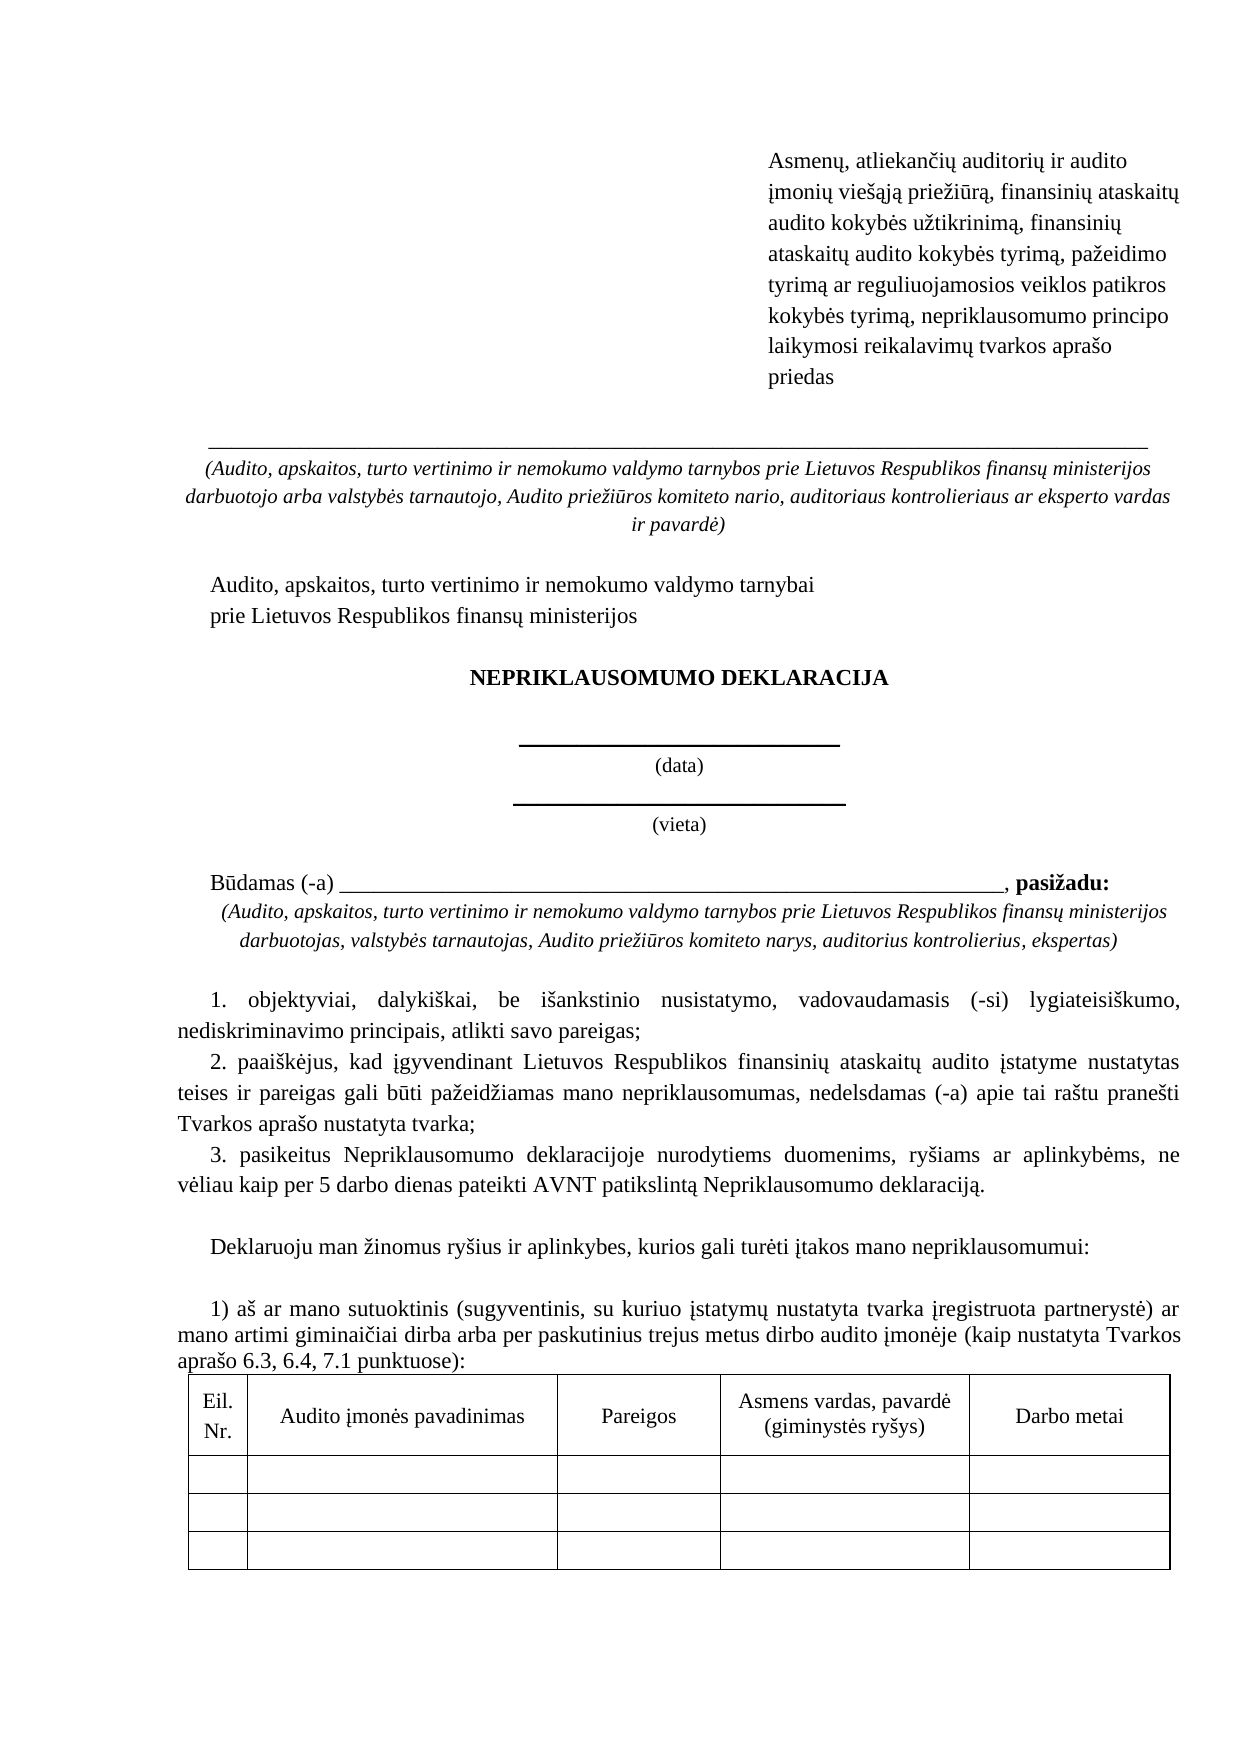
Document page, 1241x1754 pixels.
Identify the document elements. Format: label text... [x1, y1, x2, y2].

text _____________________________ [177, 782, 1181, 808]
table_cell [970, 1494, 1169, 1531]
text 1. objektyviai, dalykiškai, be išankstinio nusistatymo, vadovaudamasis (-si) lygiateisiškumo, nediskriminavimo principais, atlikti savo pareigas; [177, 987, 1181, 1044]
text (Audito, apskaitos, turto vertinimo ir nemokumo valdymo tarnybos prie Lietuvos Respublikos finansų ministerijos darbuotojo arba valstybės tarnautojo, Audito priežiūros komiteto nario, auditoriaus kontrolieriaus ar eksperto vardas ir pavardė) [177, 456, 1181, 536]
text įmonių viešąją priežiūrą, finansinių ataskaitų [768, 178, 1181, 205]
text (Audito, apskaitos, turto vertinimo ir nemokumo valdymo tarnybos prie Lietuvos Respublikos finansų ministerijos darbuotojas, valstybės tarnautojas, Audito priežiūros komiteto narys, auditorius kontrolierius, ekspertas) [177, 899, 1181, 952]
text tyrimą ar reguliuojamosios veiklos patikros [768, 271, 1181, 297]
text 2. paaiškėjus, kad įgyvendinant Lietuvos Respublikos finansinių ataskaitų audito įstatyme nustatytas teises ir pareigas gali būti pažeidžiamas mano nepriklausomumas, nedelsdamas (-a) apie tai raštu pranešti Tvarkos aprašo nustatyta tvarka; [177, 1048, 1181, 1136]
text Audito, apskaitos, turto vertinimo ir nemokumo valdymo tarnybai [177, 571, 1181, 597]
table_cell [189, 1532, 247, 1569]
text kokybės tyrimą, nepriklausomumo principo [768, 302, 1181, 328]
text audito kokybės užtikrinimą, finansinių [768, 209, 1181, 236]
table_header Audito įmonės pavadinimas [248, 1375, 557, 1454]
text ataskaitų audito kokybės tyrimą, pažeidimo [768, 240, 1181, 266]
text prie Lietuvos Respublikos finansų ministerijos [177, 602, 1181, 628]
text 1) aš ar mano sutuoktinis (sugyventinis, su kuriuo įstatymų nustatyta tvarka įregistruota partnerystė) ar mano artimi giminaičiai dirba arba per paskutinius trejus metus dirbo audito įmonėje (kaip nustatyta Tvarkos aprašo 6.3, 6.4, 7.1 punktuose): [177, 1295, 1181, 1374]
table_cell [721, 1494, 969, 1531]
table_cell [970, 1456, 1169, 1493]
table_cell [248, 1532, 557, 1569]
table_cell [189, 1494, 247, 1531]
table_header Eil. Nr. [189, 1375, 247, 1454]
table_cell [970, 1532, 1169, 1569]
text NePRIKLAUSOMUMO deklaracija [177, 664, 1181, 690]
table_header Asmens vardas, pavardė (giminystės ryšys) [721, 1375, 969, 1454]
table_cell [248, 1494, 557, 1531]
text ____________________________ [177, 723, 1181, 749]
text Būdamas (-a) __________________________________________________________, pasižadu: [177, 869, 1181, 895]
table_cell [558, 1456, 720, 1493]
text 3. pasikeitus Nepriklausomumo deklaracijoje nurodytiems duomenims, ryšiams ar aplinkybėms, ne vėliau kaip per 5 darbo dienas pateikti AVNT patikslintą Nepriklausomumo deklaraciją. [177, 1141, 1181, 1198]
table_cell [189, 1456, 247, 1493]
table_cell [248, 1456, 557, 1493]
text laikymosi reikalavimų tvarkos aprašo priedas [768, 333, 1181, 390]
text Asmenų, atliekančių auditorių ir audito [768, 148, 1181, 174]
text __________________________________________________________________________________ [177, 425, 1181, 451]
text Deklaruoju man žinomus ryšius ir aplinkybes, kurios gali turėti įtakos mano nepriklausomumui: [177, 1233, 1181, 1259]
table_cell [721, 1456, 969, 1493]
table_cell [558, 1532, 720, 1569]
text (data) [177, 753, 1181, 777]
table_cell [721, 1532, 969, 1569]
text (vieta) [177, 812, 1181, 836]
table_header Pareigos [558, 1375, 720, 1454]
table_header Darbo metai [970, 1375, 1169, 1454]
table_cell [558, 1494, 720, 1531]
